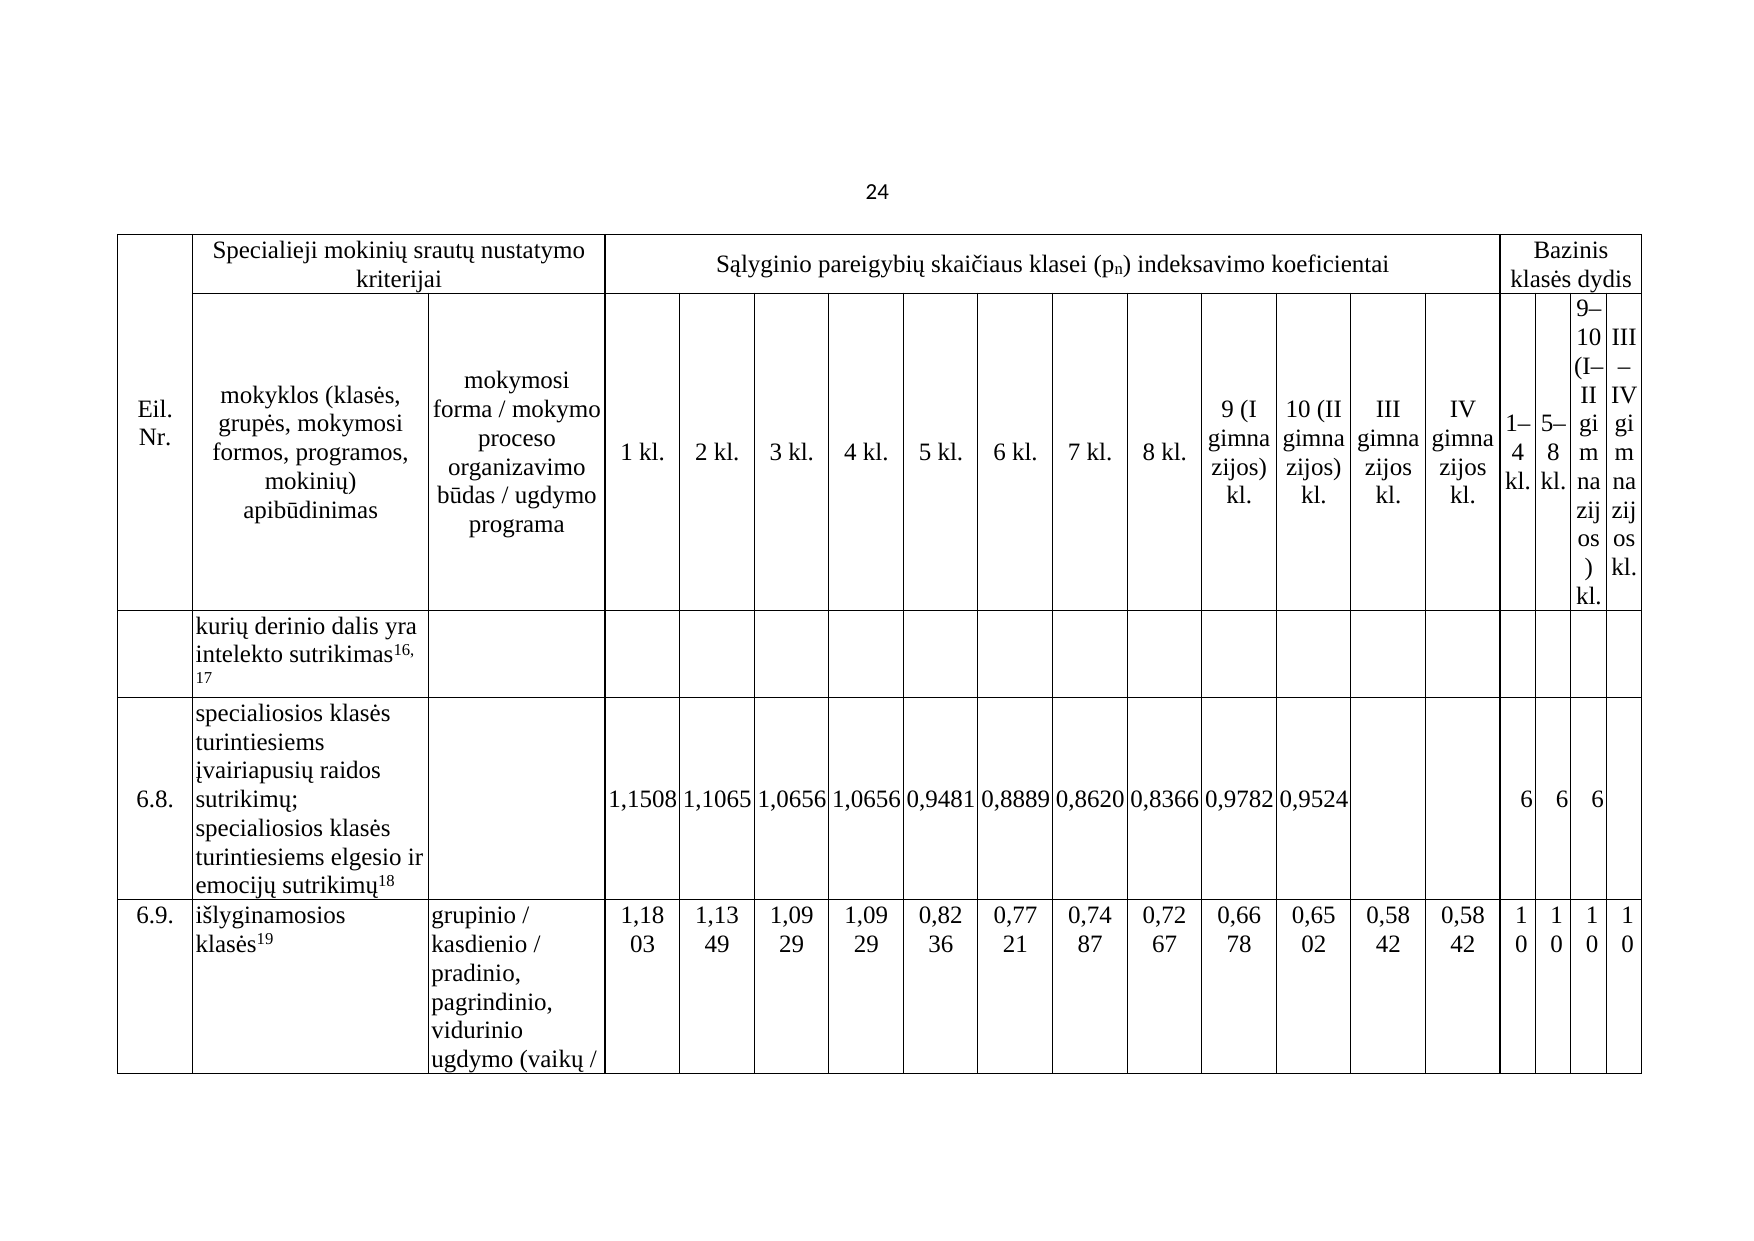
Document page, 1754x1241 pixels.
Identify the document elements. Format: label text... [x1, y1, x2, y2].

table_cell [1351, 611, 1425, 697]
table_cell 1,1803 [606, 900, 679, 1073]
table_cell [1277, 611, 1350, 697]
table_cell [429, 698, 604, 899]
table_cell 6 kl. [978, 294, 1052, 610]
table_cell išlyginamosios klasės19 [193, 900, 428, 1073]
table_cell 0,9524 [1277, 698, 1350, 899]
table_cell 0,9481 [904, 698, 977, 899]
table_cell 1,0929 [755, 900, 828, 1073]
table_cell 2 kl. [680, 294, 754, 610]
table_cell 6 [1571, 698, 1606, 899]
table_cell [1607, 611, 1641, 697]
table_cell mokymosi forma / mokymo proceso organizavimo būdas / ugdymo programa [429, 294, 604, 610]
table_cell III–IV gimnazijos kl. [1607, 294, 1641, 610]
table_cell [606, 611, 679, 697]
table_cell 0,5842 [1351, 900, 1425, 1073]
table_cell [1202, 611, 1276, 697]
table_cell 1,0929 [829, 900, 903, 1073]
table_cell 4 kl. [829, 294, 903, 610]
table_cell 0,6502 [1277, 900, 1350, 1073]
table_cell [755, 611, 828, 697]
table_cell [829, 611, 903, 697]
table_cell [118, 611, 192, 697]
table_cell 1,1349 [680, 900, 754, 1073]
table_cell [978, 611, 1052, 697]
table_cell [904, 611, 977, 697]
table_cell 1,1508 [606, 698, 679, 899]
table_cell 5 kl. [904, 294, 977, 610]
table_cell [1426, 698, 1499, 899]
table_cell 10 [1536, 900, 1570, 1073]
table_cell [680, 611, 754, 697]
table_cell [1501, 611, 1535, 697]
table_cell [1351, 698, 1425, 899]
table_cell IV gimnazijos kl. [1426, 294, 1499, 610]
table_cell specialiosios klasės turintiesiems įvairiapusių raidos sutrikimų; specialiosios klasės turintiesiems elgesio ir emocijų sutrikimų18 [193, 698, 428, 899]
table_cell 8 kl. [1128, 294, 1201, 610]
table_cell 10 [1607, 900, 1641, 1073]
table_cell 6.8. [118, 698, 192, 899]
table_header Sąlyginio pareigybių skaičiaus klasei (pn) indeksavimo koeficientai [606, 235, 1499, 292]
table_cell 0,8366 [1128, 698, 1201, 899]
table_cell [1607, 698, 1641, 899]
table_cell 6.9. [118, 900, 192, 1073]
table_cell 0,6678 [1202, 900, 1276, 1073]
table_cell 10 (II gimnazijos) kl. [1277, 294, 1350, 610]
table_cell [429, 611, 604, 697]
table_cell 0,8889 [978, 698, 1052, 899]
table_cell kurių derinio dalis yra intelekto sutrikimas16, 17 [193, 611, 428, 697]
table_cell [1128, 611, 1201, 697]
table_cell 6 [1501, 698, 1535, 899]
table_cell 9–10 (I–II gimnazijos) kl. [1571, 294, 1606, 610]
table_cell 9 (I gimnazijos) kl. [1202, 294, 1276, 610]
table_cell 0,7267 [1128, 900, 1201, 1073]
table_cell 7 kl. [1053, 294, 1127, 610]
table_cell mokyklos (klasės, grupės, mokymosi formos, programos, mokinių) apibūdinimas [193, 294, 428, 610]
table_cell 6 [1536, 698, 1570, 899]
table_cell 0,8620 [1053, 698, 1127, 899]
table_cell 0,7721 [978, 900, 1052, 1073]
table_header Specialieji mokinių srautų nustatymo kriterijai [193, 235, 604, 292]
table_cell 0,7487 [1053, 900, 1127, 1073]
table_cell [1536, 611, 1570, 697]
table_cell [1426, 611, 1499, 697]
table_cell 1–4 kl. [1501, 294, 1535, 610]
table_cell 3 kl. [755, 294, 828, 610]
table_cell grupinio / kasdienio / pradinio, pagrindinio, vidurinio ugdymo (vaikų / [429, 900, 604, 1073]
table_cell 1,1065 [680, 698, 754, 899]
table_cell III gimnazijos kl. [1351, 294, 1425, 610]
table_cell 1,0656 [829, 698, 903, 899]
table_cell [1571, 611, 1606, 697]
table_cell [1053, 611, 1127, 697]
table_cell 10 [1571, 900, 1606, 1073]
table_header Eil. Nr. [118, 235, 192, 610]
table_cell 0,5842 [1426, 900, 1499, 1073]
table_cell 0,8236 [904, 900, 977, 1073]
table_cell 1 kl. [606, 294, 679, 610]
table_header Bazinis klasės dydis [1501, 235, 1641, 292]
table_cell 10 [1501, 900, 1535, 1073]
table_cell 5–8 kl. [1536, 294, 1570, 610]
table_cell 1,0656 [755, 698, 828, 899]
table_cell 0,9782 [1202, 698, 1276, 899]
